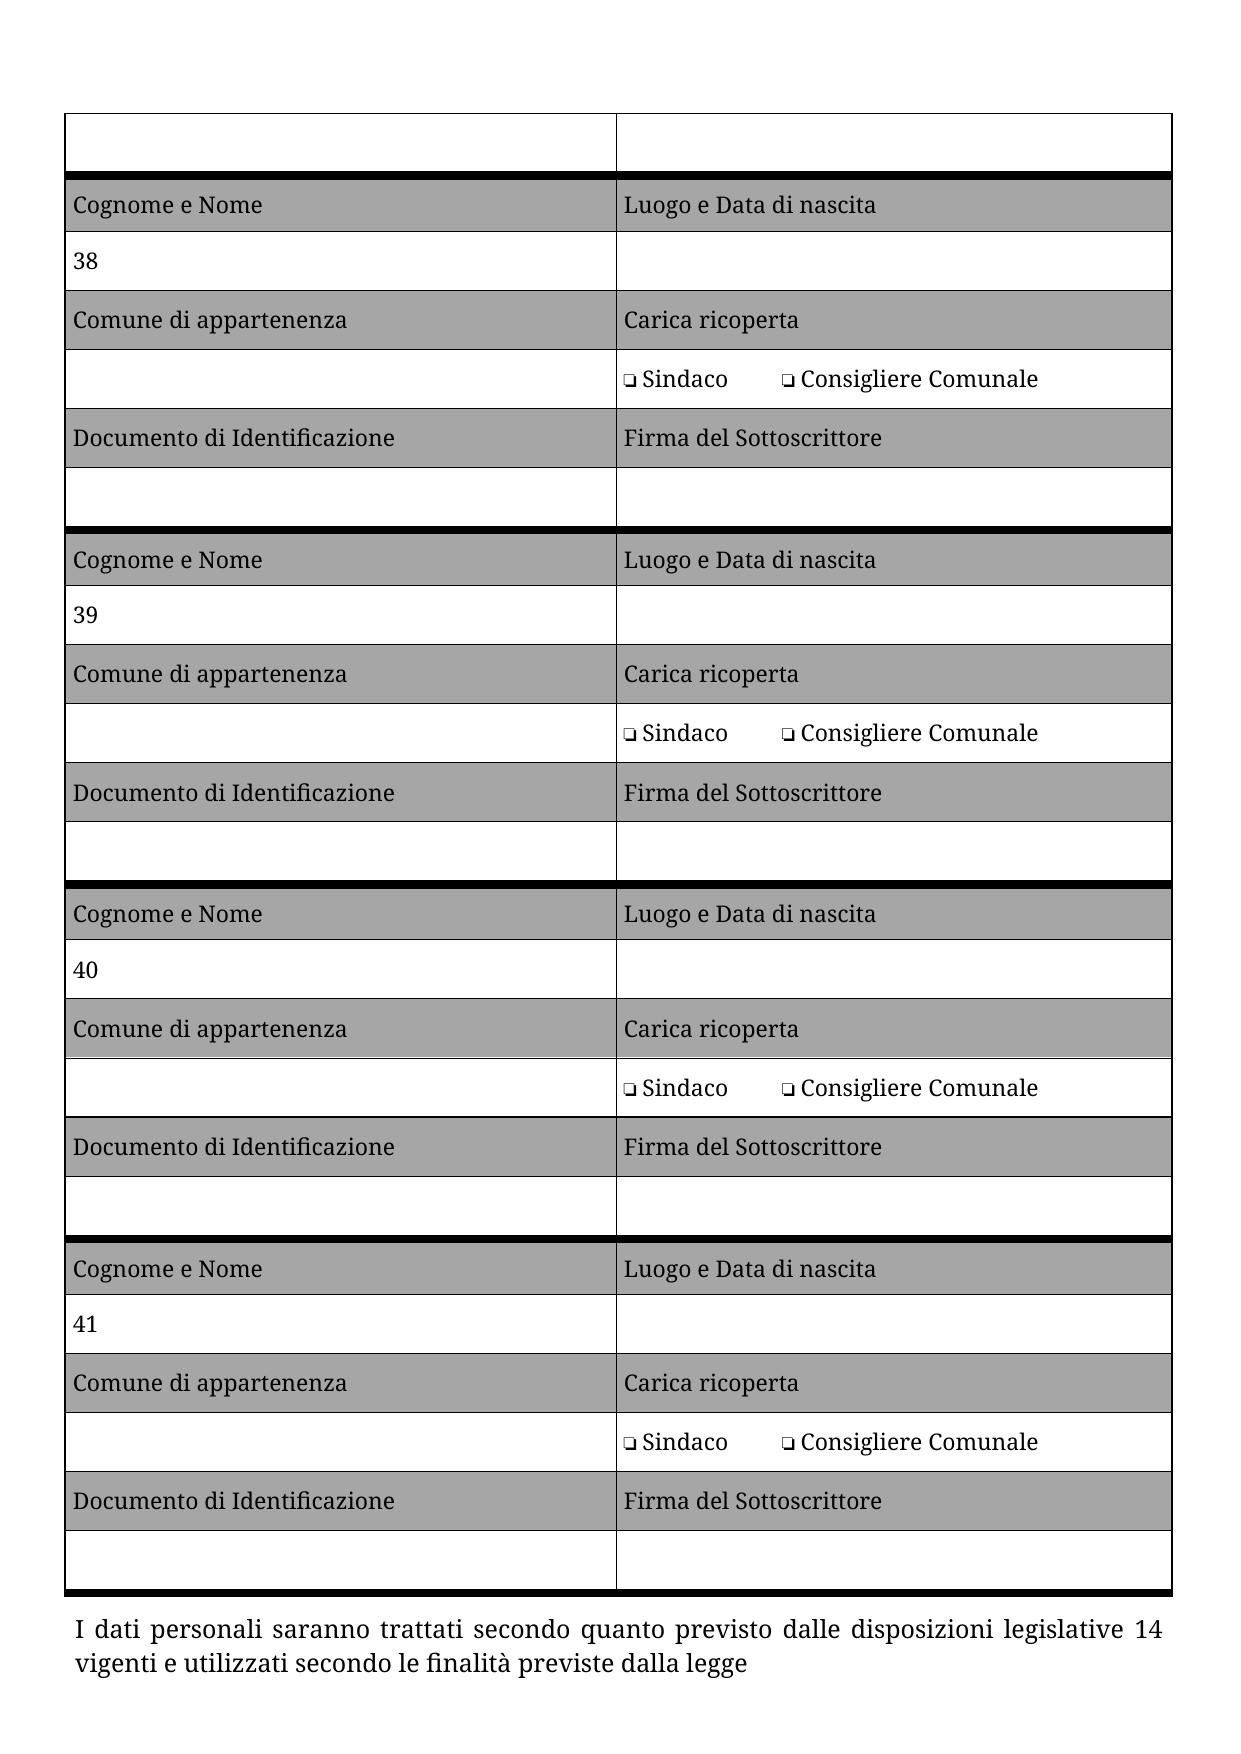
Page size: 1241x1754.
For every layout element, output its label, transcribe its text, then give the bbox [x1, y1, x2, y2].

table_cell [617, 822, 1171, 880]
table_cell [617, 232, 1171, 289]
table_cell Comune di appartenenza [66, 1354, 616, 1412]
table_cell Carica ricoperta [617, 999, 1171, 1057]
table_cell Documento di Identificazione [66, 1472, 616, 1530]
table_cell  Sindaco  Consigliere Comunale [617, 350, 1171, 408]
table_cell  Sindaco  Consigliere Comunale [617, 1413, 1171, 1471]
table_cell [617, 940, 1171, 998]
table_cell Luogo e Data di nascita [617, 889, 1171, 939]
table_cell Carica ricoperta [617, 645, 1171, 703]
table_cell Cognome e Nome [66, 180, 616, 231]
table_cell [66, 350, 616, 408]
table_cell [66, 114, 616, 171]
table_cell 41 [66, 1295, 616, 1353]
table_cell [617, 1531, 1171, 1589]
table_cell [66, 1413, 616, 1471]
table_cell  Sindaco  Consigliere Comunale [617, 1059, 1171, 1116]
table_cell 38 [66, 232, 616, 289]
table_cell Documento di Identificazione [66, 409, 616, 467]
table_cell [617, 586, 1171, 644]
table_cell 39 [66, 586, 616, 644]
table_cell [66, 1059, 616, 1116]
table_cell [66, 704, 616, 762]
table_cell Luogo e Data di nascita [617, 1243, 1171, 1294]
table_cell Cognome e Nome [66, 889, 616, 939]
table_cell [66, 822, 616, 880]
table_cell [66, 1531, 616, 1589]
table_cell Cognome e Nome [66, 1243, 616, 1294]
table_cell [617, 114, 1171, 171]
table_cell [617, 1295, 1171, 1353]
table_cell Comune di appartenenza [66, 645, 616, 703]
table_cell Firma del Sottoscrittore [617, 409, 1171, 467]
table_cell Comune di appartenenza [66, 291, 616, 349]
table_cell Documento di Identificazione [66, 1118, 616, 1176]
table_cell Firma del Sottoscrittore [617, 1472, 1171, 1530]
table_cell Luogo e Data di nascita [617, 534, 1171, 585]
table_cell [66, 1177, 616, 1234]
table_cell Comune di appartenenza [66, 999, 616, 1057]
table_cell [66, 468, 616, 526]
table_cell Documento di Identificazione [66, 763, 616, 821]
table_cell Cognome e Nome [66, 534, 616, 585]
table_cell [617, 1177, 1171, 1234]
table_cell Luogo e Data di nascita [617, 180, 1171, 231]
table_cell Carica ricoperta [617, 291, 1171, 349]
table_cell  Sindaco  Consigliere Comunale [617, 704, 1171, 762]
table_cell 40 [66, 940, 616, 998]
table_cell Carica ricoperta [617, 1354, 1171, 1412]
table_cell [617, 468, 1171, 526]
table_cell Firma del Sottoscrittore [617, 1118, 1171, 1176]
table_cell Firma del Sottoscrittore [617, 763, 1171, 821]
